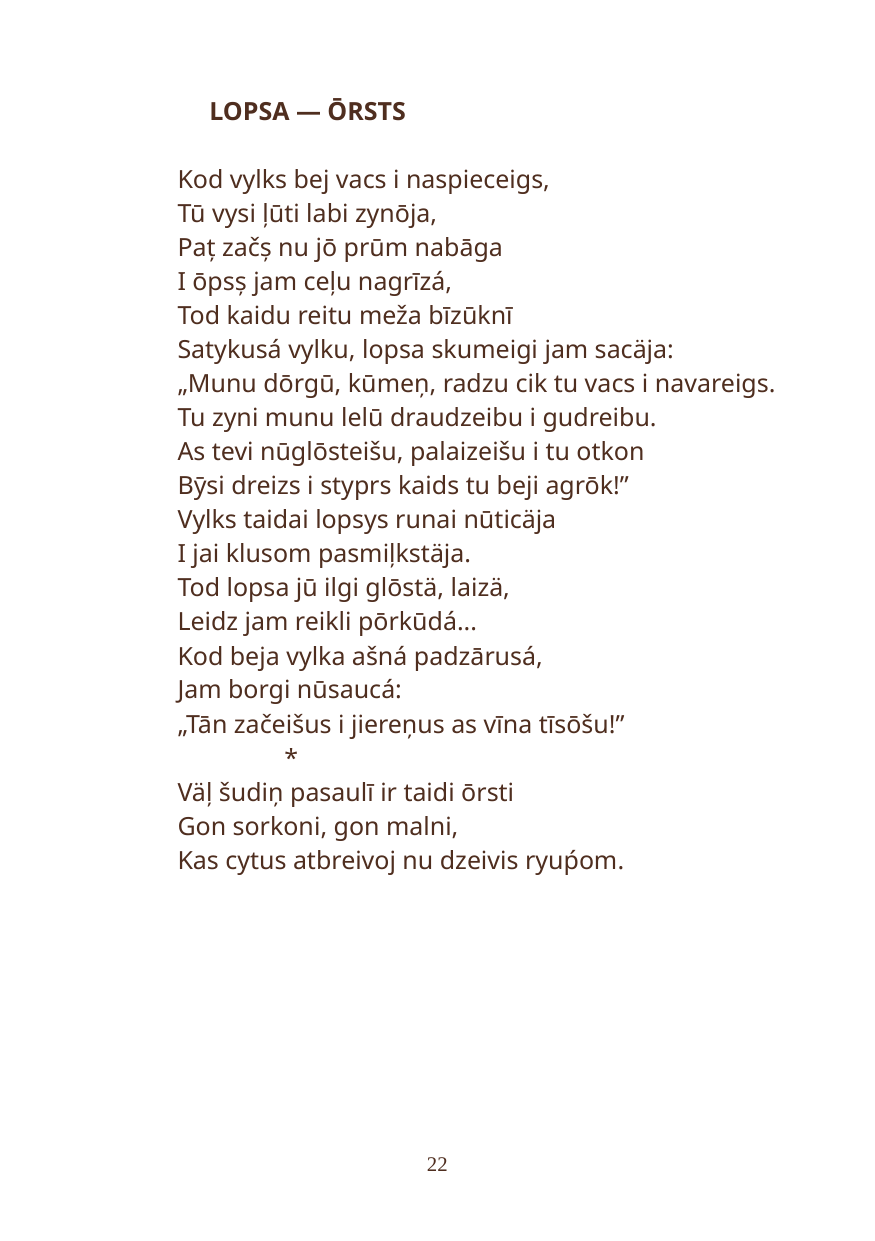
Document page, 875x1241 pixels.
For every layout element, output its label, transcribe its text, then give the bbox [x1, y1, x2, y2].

text Vylks taidai lopsys runai nūticäja [177, 502, 815, 536]
text * [177, 740, 815, 774]
text Tod kaidu reitu meža bīzūknī [177, 297, 815, 332]
text As tevi nūglōsteišu, palaizeišu i tu otkon [177, 434, 815, 468]
text „Tān začeišus i jiereņus as vīna tīsōšu!” [177, 706, 815, 740]
text Tu zyni munu lelū draudzeibu i gudreibu. [177, 400, 815, 434]
text Bȳsi dreizs i styprs kaids tu beji agrōk!” [177, 468, 815, 502]
text I jai klusom pasmiļkstäja. [177, 536, 815, 570]
text Tod lopsa jū ilgi glōstä, laizä, [177, 570, 815, 604]
text Kas cytus atbreivoj nu dzeivis ryuṕom. [177, 842, 815, 877]
text Kod beja vylka ašná padzārusá, [177, 638, 815, 672]
text Leidz jam reikli pōrkūdá... [177, 604, 815, 638]
text Jam borgi nūsaucá: [177, 672, 815, 706]
text Paț začș nu jō prūm nabāga [177, 229, 815, 263]
text I ōpsș jam ceļu nagrīzá, [177, 263, 815, 297]
text Tū vysi ļūti labi zynōja, [177, 195, 815, 229]
text „Munu dōrgū, kūmeņ, radzu cik tu vacs i navareigs. [177, 366, 815, 400]
text Satykusá vylku, lopsa skumeigi jam sacäja: [177, 332, 815, 366]
text Kod vylks bej vacs i naspieceigs, [177, 161, 815, 195]
text Väļ šudiņ pasaulī ir taidi ōrsti [177, 774, 815, 808]
text Gon sorkoni, gon malni, [177, 808, 815, 842]
text LOPSA — ŌRSTS [177, 93, 815, 127]
